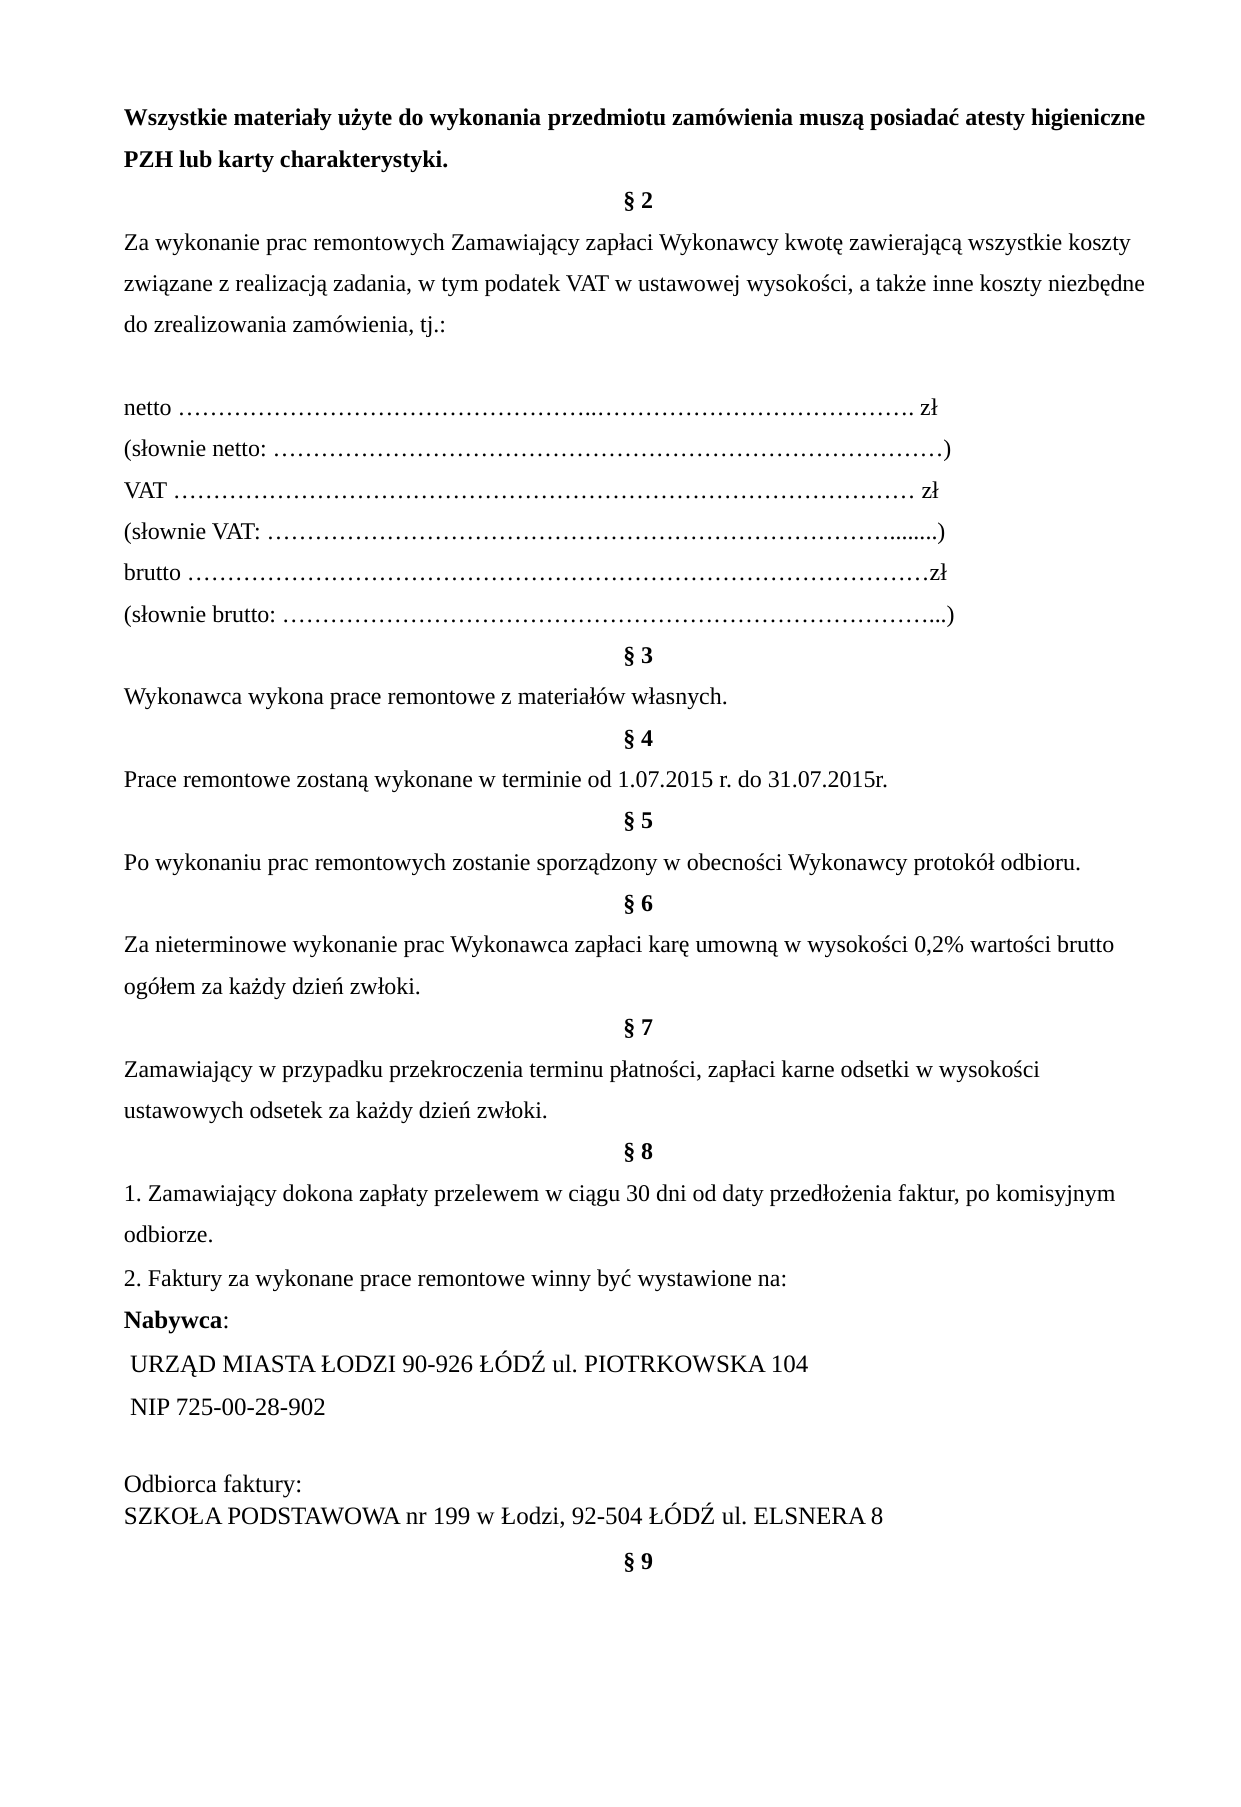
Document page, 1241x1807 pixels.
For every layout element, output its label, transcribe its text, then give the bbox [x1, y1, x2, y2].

text Nabywca: [124, 1306, 1152, 1334]
text URZĄD MIASTA ŁODZI 90-926 ŁÓDŹ ul. PIOTRKOWSKA 104 [124, 1349, 1152, 1377]
text Wykonawca wykona prace remontowe z materiałów własnych. [124, 682, 1152, 710]
text Za nieterminowe wykonanie prac Wykonawca zapłaci karę umowną w wysokości 0,2% wartości brutto ogółem za każdy dzień zwłoki. [124, 931, 1152, 999]
text 1. Zamawiający dokona zapłaty przelewem w ciągu 30 dni od daty przedłożenia faktur, po komisyjnym odbiorze. [124, 1179, 1152, 1248]
text (słownie brutto: ………………………………………………………………………...) [124, 600, 1152, 627]
text § 7 [124, 1013, 1152, 1041]
text § 3 [124, 641, 1152, 669]
text § 5 [124, 806, 1152, 834]
text Prace remontowe zostaną wykonane w terminie od 1.07.2015 r. do 31.07.2015r. [124, 765, 1152, 793]
text § 8 [124, 1137, 1152, 1165]
text § 2 [124, 186, 1152, 214]
text Za wykonanie prac remontowych Zamawiający zapłaci Wykonawcy kwotę zawierającą wszystkie koszty związane z realizacją zadania, w tym podatek VAT w ustawowej wysokości, a także inne koszty niezbędne do zrealizowania zamówienia, tj.: [124, 227, 1152, 338]
text VAT ………………………………………………………………………………… zł [124, 476, 1152, 503]
text NIP 725-00-28-902 [124, 1392, 1152, 1421]
text Odbiorca faktury: [124, 1469, 1152, 1498]
text § 6 [124, 889, 1152, 917]
text (słownie netto: …………………………………………………………………………) [124, 434, 1152, 462]
text Zamawiający w przypadku przekroczenia terminu płatności, zapłaci karne odsetki w wysokości ustawowych odsetek za każdy dzień zwłoki. [124, 1054, 1152, 1123]
text 2. Faktury za wykonane prace remontowe winny być wystawione na: [124, 1264, 1152, 1292]
text § 9 [124, 1547, 1152, 1575]
text SZKOŁA PODSTAWOWA nr 199 w Łodzi, 92-504 ŁÓDŹ ul. ELSNERA 8 [124, 1501, 1152, 1530]
text netto ……………………………………………..…………………………………. zł [124, 393, 1152, 421]
text § 4 [124, 724, 1152, 751]
text Wszystkie materiały użyte do wykonania przedmiotu zamówienia muszą posiadać atesty higieniczne PZH lub karty charakterystyki. [124, 103, 1152, 172]
text (słownie VAT: ……………………………………………………………………........) [124, 517, 1152, 544]
text Po wykonaniu prac remontowych zostanie sporządzony w obecności Wykonawcy protokół odbioru. [124, 848, 1152, 875]
text brutto …………………………………………………………………………………zł [124, 558, 1152, 586]
